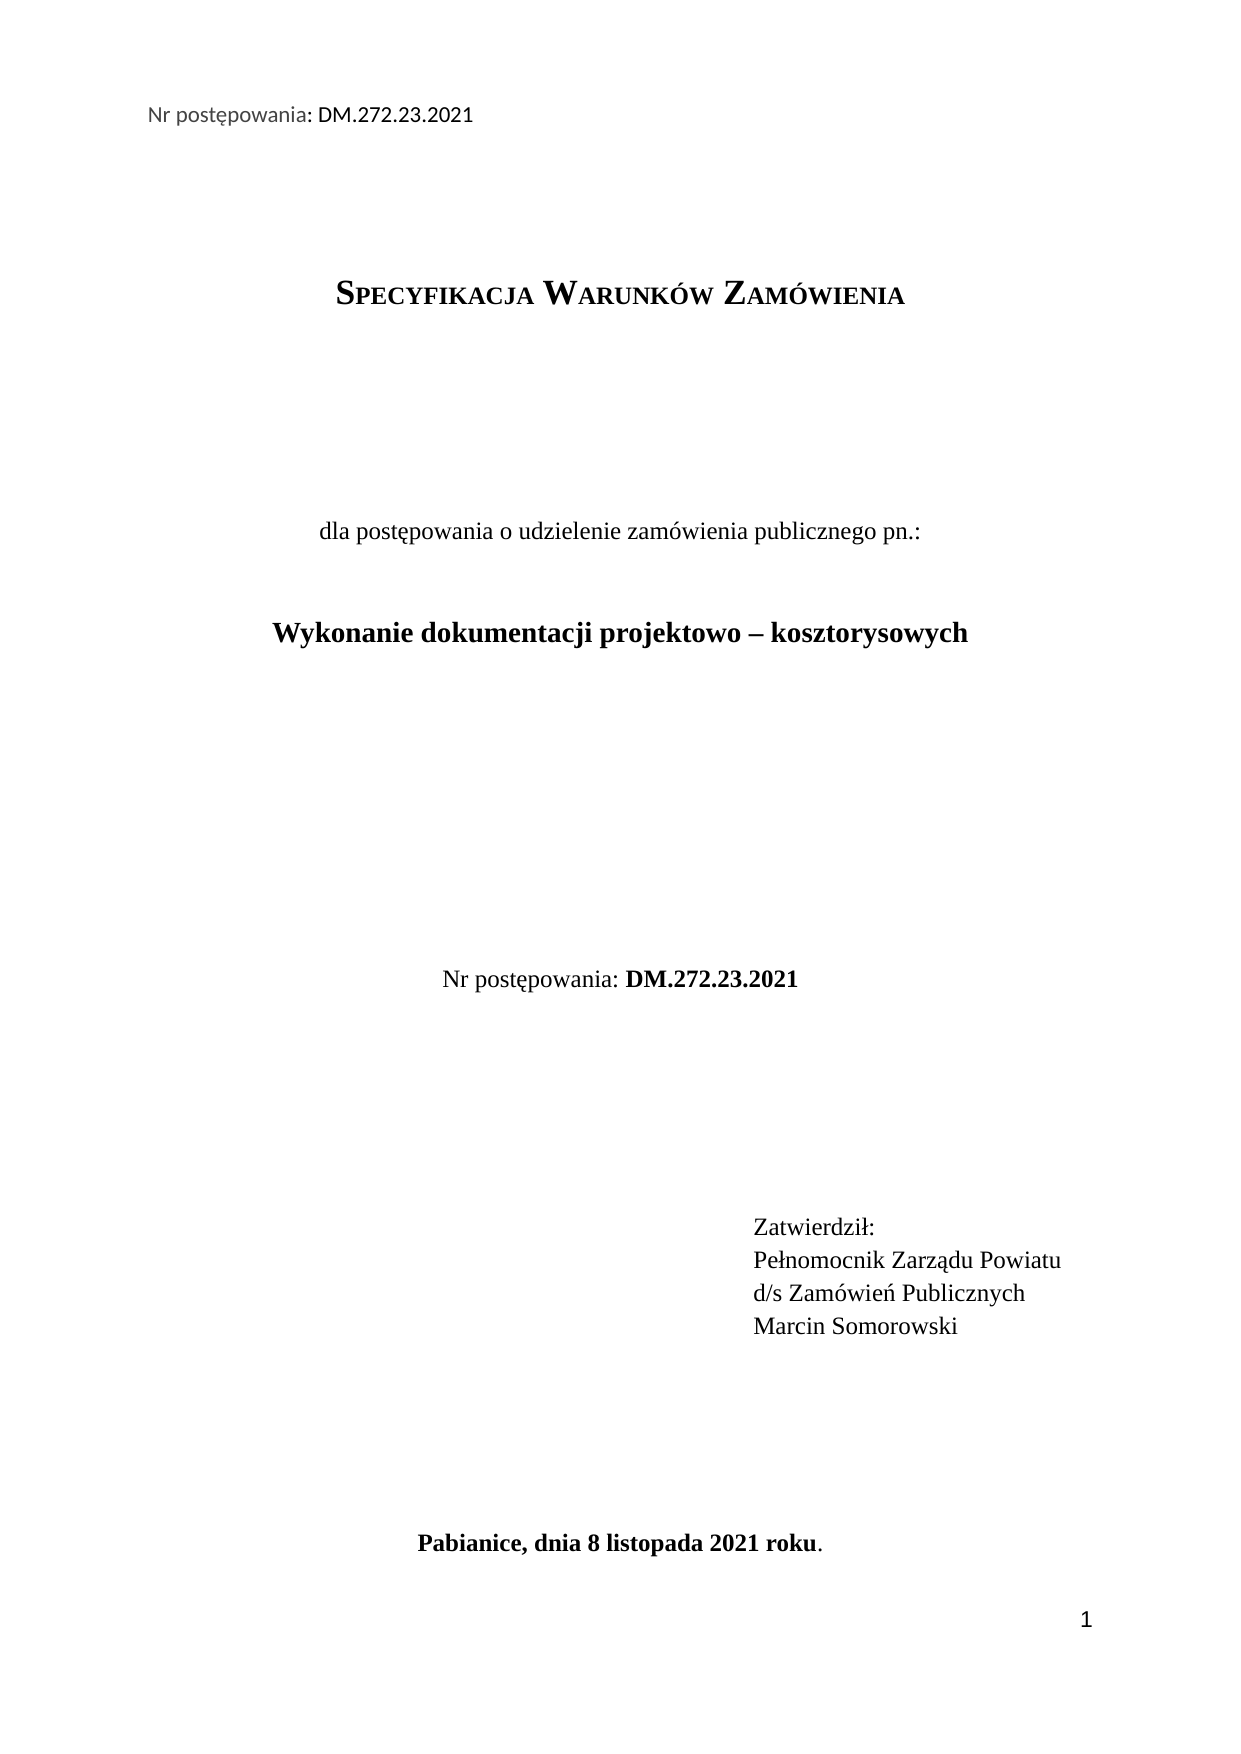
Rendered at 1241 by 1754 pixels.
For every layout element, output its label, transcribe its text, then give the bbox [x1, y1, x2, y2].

text SPECYFIKACJA WARUNKÓW ZAMÓWIENIA [148, 272, 1093, 312]
text Wykonanie dokumentacji projektowo – kosztorysowych [148, 615, 1093, 649]
text Pełnomocnik Zarządu Powiatu [753, 1245, 1093, 1273]
text dla postępowania o udzielenie zamówienia publicznego pn.: [148, 516, 1093, 545]
text Marcin Somorowski [753, 1311, 1093, 1339]
text Nr postępowania: DM.272.23.2021 [148, 964, 1093, 993]
text Pabianice, dnia 8 listopada 2021 roku. [148, 1528, 1093, 1557]
text Zatwierdził: [753, 1212, 1093, 1241]
text d/s Zamówień Publicznych [753, 1278, 1093, 1307]
